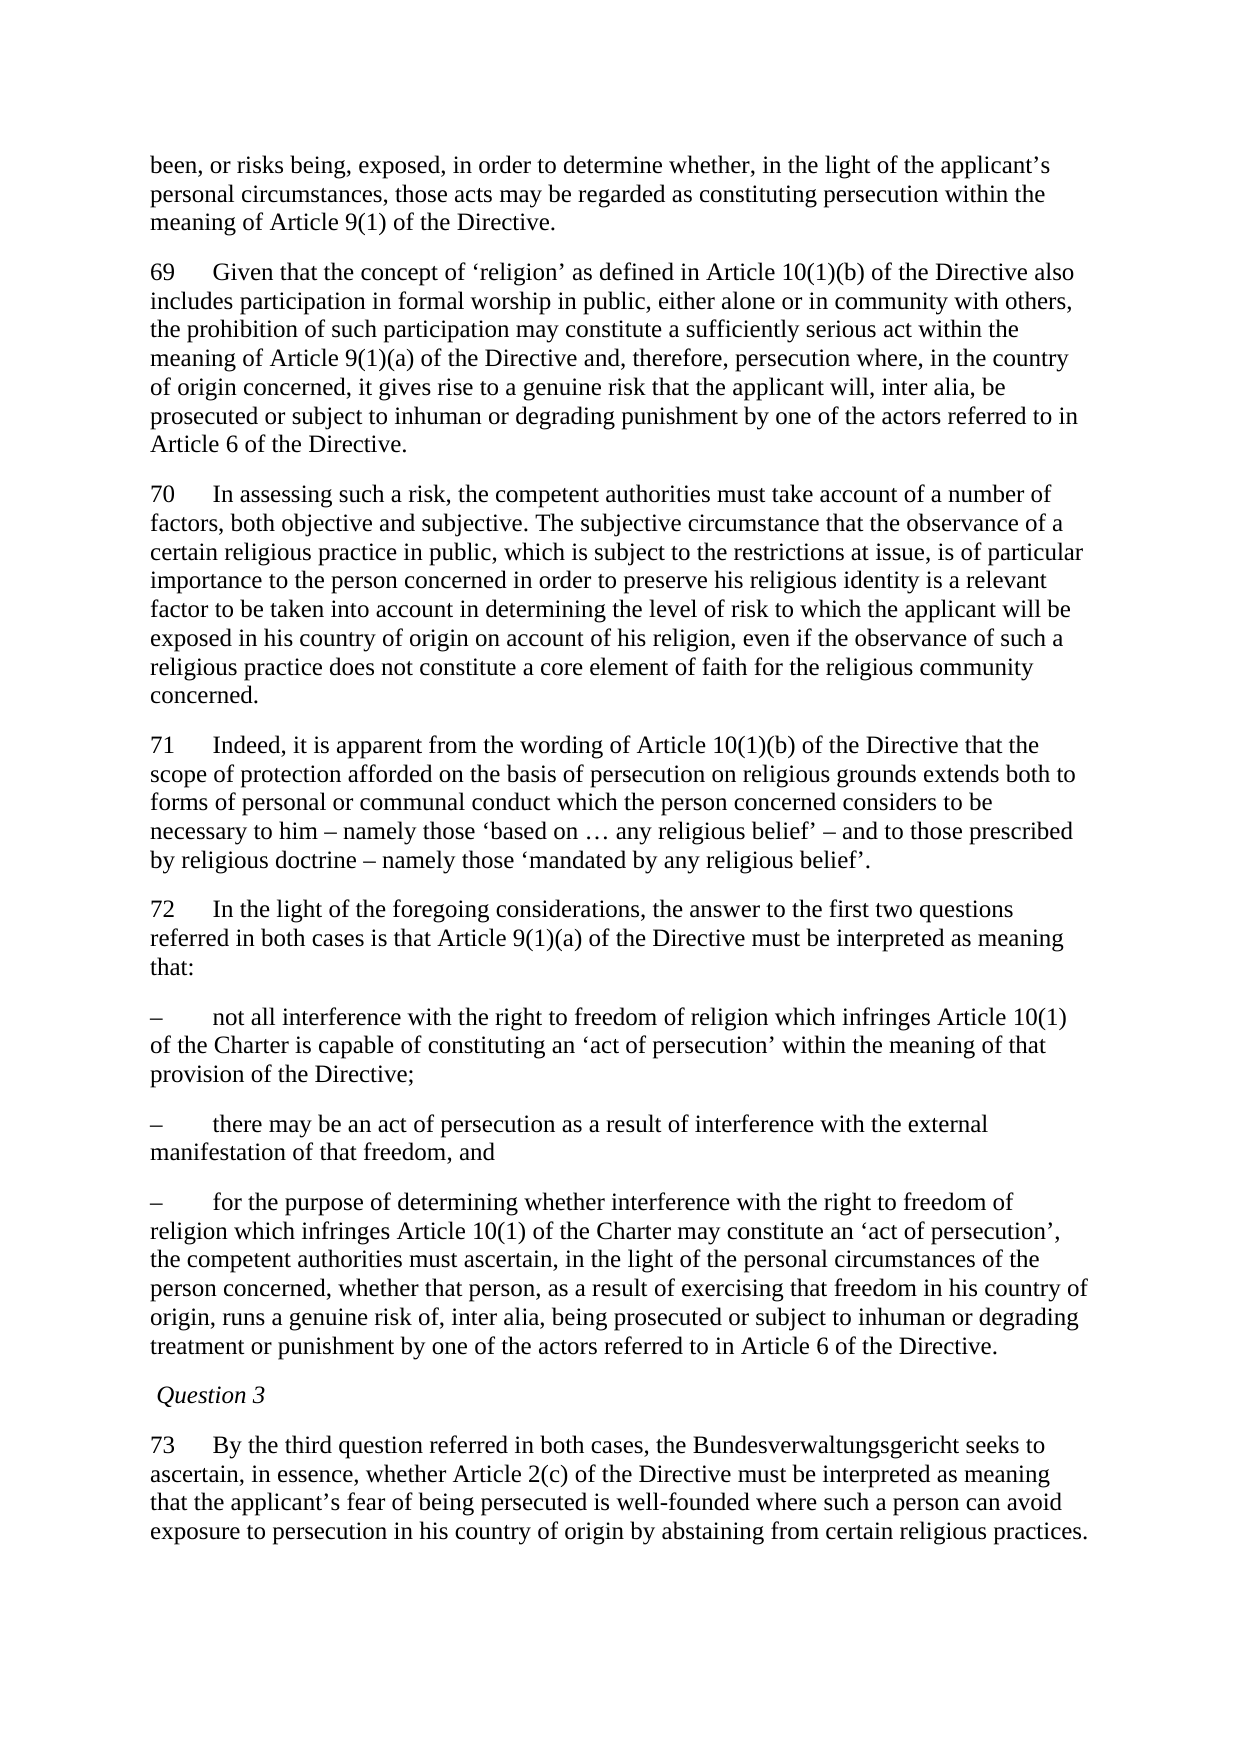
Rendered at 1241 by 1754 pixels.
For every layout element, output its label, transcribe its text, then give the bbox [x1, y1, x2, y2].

text 70 In assessing such a risk, the competent authorities must take account of a number of factors, both objective and subjective. The subjective circumstance that the observance of a certain religious practice in public, which is subject to the restrictions at issue, is of particular importance to the person concerned in order to preserve his religious identity is a relevant factor to be taken into account in determining the level of risk to which the applicant will be exposed in his country of origin on account of his religion, even if the observance of such a religious practice does not constitute a core element of faith for the religious community concerned. [150, 479, 1090, 709]
text been, or risks being, exposed, in order to determine whether, in the light of the applicant’s personal circumstances, those acts may be regarded as constituting persecution within the meaning of Article 9(1) of the Directive. [150, 150, 1090, 236]
text – not all interference with the right to freedom of religion which infringes Article 10(1) of the Charter is capable of constituting an ‘act of persecution’ within the meaning of that provision of the Directive; [150, 1002, 1090, 1088]
text Question 3 [150, 1380, 1090, 1409]
text 71 Indeed, it is apparent from the wording of Article 10(1)(b) of the Directive that the scope of protection afforded on the basis of persecution on religious grounds extends both to forms of personal or communal conduct which the person concerned considers to be necessary to him – namely those ‘based on … any religious belief’ – and to those prescribed by religious doctrine – namely those ‘mandated by any religious belief’. [150, 730, 1090, 874]
text 69 Given that the concept of ‘religion’ as defined in Article 10(1)(b) of the Directive also includes participation in formal worship in public, either alone or in community with others, the prohibition of such participation may constitute a sufficiently serious act within the meaning of Article 9(1)(a) of the Directive and, therefore, persecution where, in the country of origin concerned, it gives rise to a genuine risk that the applicant will, inter alia, be prosecuted or subject to inhuman or degrading punishment by one of the actors referred to in Article 6 of the Directive. [150, 257, 1090, 458]
text – for the purpose of determining whether interference with the right to freedom of religion which infringes Article 10(1) of the Charter may constitute an ‘act of persecution’, the competent authorities must ascertain, in the light of the personal circumstances of the person concerned, whether that person, as a result of exercising that freedom in his country of origin, runs a genuine risk of, inter alia, being prosecuted or subject to inhuman or degrading treatment or punishment by one of the actors referred to in Article 6 of the Directive. [150, 1187, 1090, 1359]
text 72 In the light of the foregoing considerations, the answer to the first two questions referred in both cases is that Article 9(1)(a) of the Directive must be interpreted as meaning that: [150, 894, 1090, 981]
text – there may be an act of persecution as a result of interference with the external manifestation of that freedom, and [150, 1109, 1090, 1166]
text 73 By the third question referred in both cases, the Bundesverwaltungsgericht seeks to ascertain, in essence, whether Article 2(c) of the Directive must be interpreted as meaning that the applicant’s fear of being persecuted is well‑founded where such a person can avoid exposure to persecution in his country of origin by abstaining from certain religious practices. [150, 1430, 1090, 1545]
